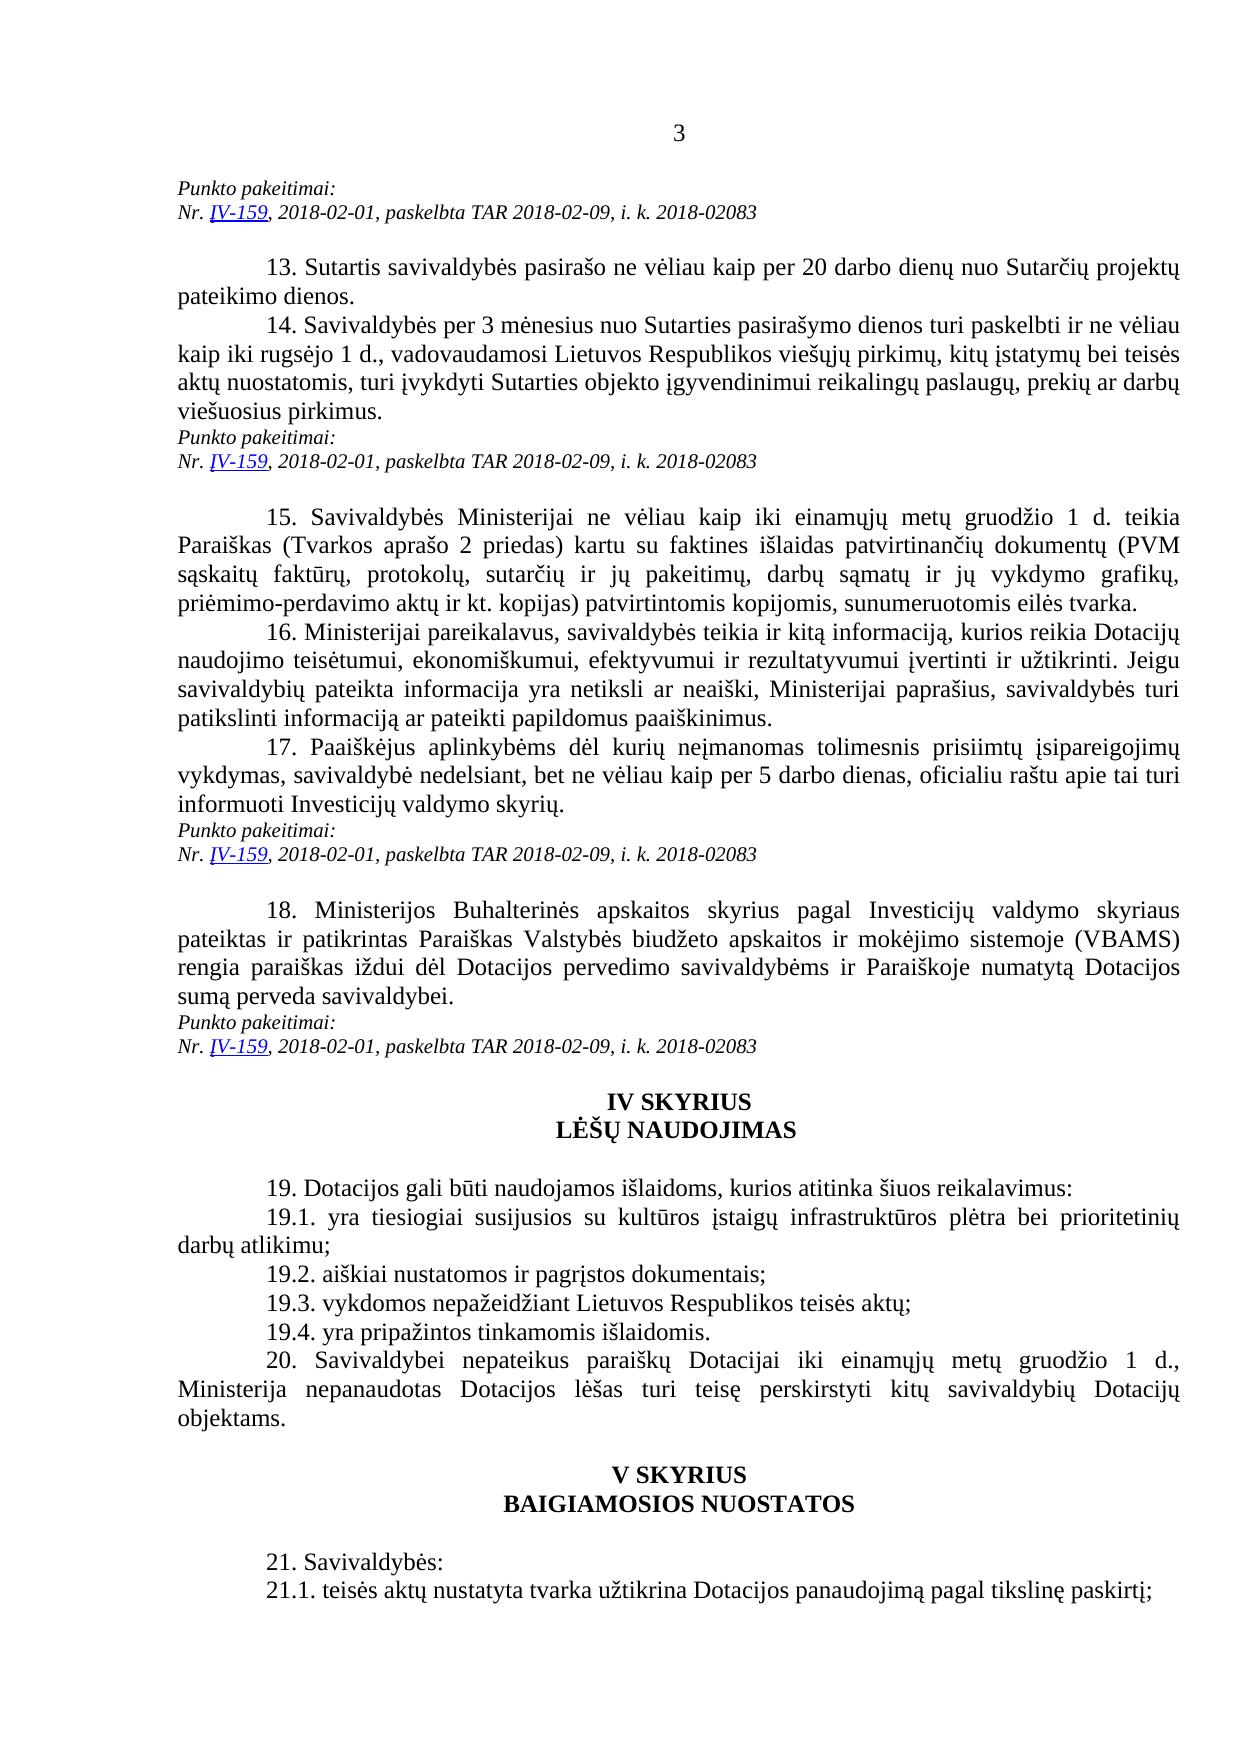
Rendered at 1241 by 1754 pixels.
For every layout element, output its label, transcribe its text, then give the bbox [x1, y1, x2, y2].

text Nr. ĮV-159, 2018-02-01, paskelbta TAR 2018-02-09, i. k. 2018-02083 [177, 1034, 1181, 1058]
text Punkto pakeitimai: [177, 176, 1181, 200]
text Nr. ĮV-159, 2018-02-01, paskelbta TAR 2018-02-09, i. k. 2018-02083 [177, 449, 1181, 473]
text LĖŠŲ NAUDOJIMAS [177, 1116, 1181, 1144]
text IV SKYRIUS [177, 1087, 1181, 1116]
text Punkto pakeitimai: [177, 1010, 1181, 1034]
text 16. Ministerijai pareikalavus, savivaldybės teikia ir kitą informaciją, kurios reikia Dotacijų naudojimo teisėtumui, ekonomiškumui, efektyvumui ir rezultatyvumui įvertinti ir užtikrinti. Jeigu savivaldybių pateikta informacija yra netiksli ar neaiški, Ministerijai paprašius, savivaldybės turi patikslinti informaciją ar pateikti papildomus paaiškinimus. [177, 617, 1181, 732]
text Nr. ĮV-159, 2018-02-01, paskelbta TAR 2018-02-09, i. k. 2018-02083 [177, 842, 1181, 866]
text 19.3. vykdomos nepažeidžiant Lietuvos Respublikos teisės aktų; [177, 1288, 1181, 1317]
text Punkto pakeitimai: [177, 818, 1181, 842]
text 19. Dotacijos gali būti naudojamos išlaidoms, kurios atitinka šiuos reikalavimus: [177, 1173, 1181, 1202]
text 14. Savivaldybės per 3 mėnesius nuo Sutarties pasirašymo dienos turi paskelbti ir ne vėliau kaip iki rugsėjo 1 d., vadovaudamosi Lietuvos Respublikos viešųjų pirkimų, kitų įstatymų bei teisės aktų nuostatomis, turi įvykdyti Sutarties objekto įgyvendinimui reikalingų paslaugų, prekių ar darbų viešuosius pirkimus. [177, 310, 1181, 425]
text 20. Savivaldybei nepateikus paraiškų Dotacijai iki einamųjų metų gruodžio 1 d., Ministerija nepanaudotas Dotacijos lėšas turi teisę perskirstyti kitų savivaldybių Dotacijų objektams. [177, 1346, 1181, 1432]
text Nr. ĮV-159, 2018-02-01, paskelbta TAR 2018-02-09, i. k. 2018-02083 [177, 200, 1181, 224]
text 19.1. yra tiesiogiai susijusios su kultūros įstaigų infrastruktūros plėtra bei prioritetinių darbų atlikimu; [177, 1202, 1181, 1259]
text V SKYRIUS [177, 1461, 1181, 1489]
text BAIGIAMOSIOS NUOSTATOS [177, 1489, 1181, 1518]
text 19.4. yra pripažintos tinkamomis išlaidomis. [177, 1317, 1181, 1346]
text Punkto pakeitimai: [177, 425, 1181, 449]
text 15. Savivaldybės Ministerijai ne vėliau kaip iki einamųjų metų gruodžio 1 d. teikia Paraiškas (Tvarkos aprašo 2 priedas) kartu su faktines išlaidas patvirtinančių dokumentų (PVM sąskaitų faktūrų, protokolų, sutarčių ir jų pakeitimų, darbų sąmatų ir jų vykdymo grafikų, priėmimo-perdavimo aktų ir kt. kopijas) patvirtintomis kopijomis, sunumeruotomis eilės tvarka. [177, 502, 1181, 617]
text 21. Savivaldybės: [177, 1547, 1181, 1576]
text 21.1. teisės aktų nustatyta tvarka užtikrina Dotacijos panaudojimą pagal tikslinę paskirtį; [177, 1576, 1181, 1604]
text 13. Sutartis savivaldybės pasirašo ne vėliau kaip per 20 darbo dienų nuo Sutarčių projektų pateikimo dienos. [177, 252, 1181, 310]
text 18. Ministerijos Buhalterinės apskaitos skyrius pagal Investicijų valdymo skyriaus pateiktas ir patikrintas Paraiškas Valstybės biudžeto apskaitos ir mokėjimo sistemoje (VBAMS) rengia paraiškas iždui dėl Dotacijos pervedimo savivaldybėms ir Paraiškoje numatytą Dotacijos sumą perveda savivaldybei. [177, 895, 1181, 1010]
text 19.2. aiškiai nustatomos ir pagrįstos dokumentais; [177, 1259, 1181, 1288]
text 17. Paaiškėjus aplinkybėms dėl kurių neįmanomas tolimesnis prisiimtų įsipareigojimų vykdymas, savivaldybė nedelsiant, bet ne vėliau kaip per 5 darbo dienas, oficialiu raštu apie tai turi informuoti Investicijų valdymo skyrių. [177, 732, 1181, 818]
